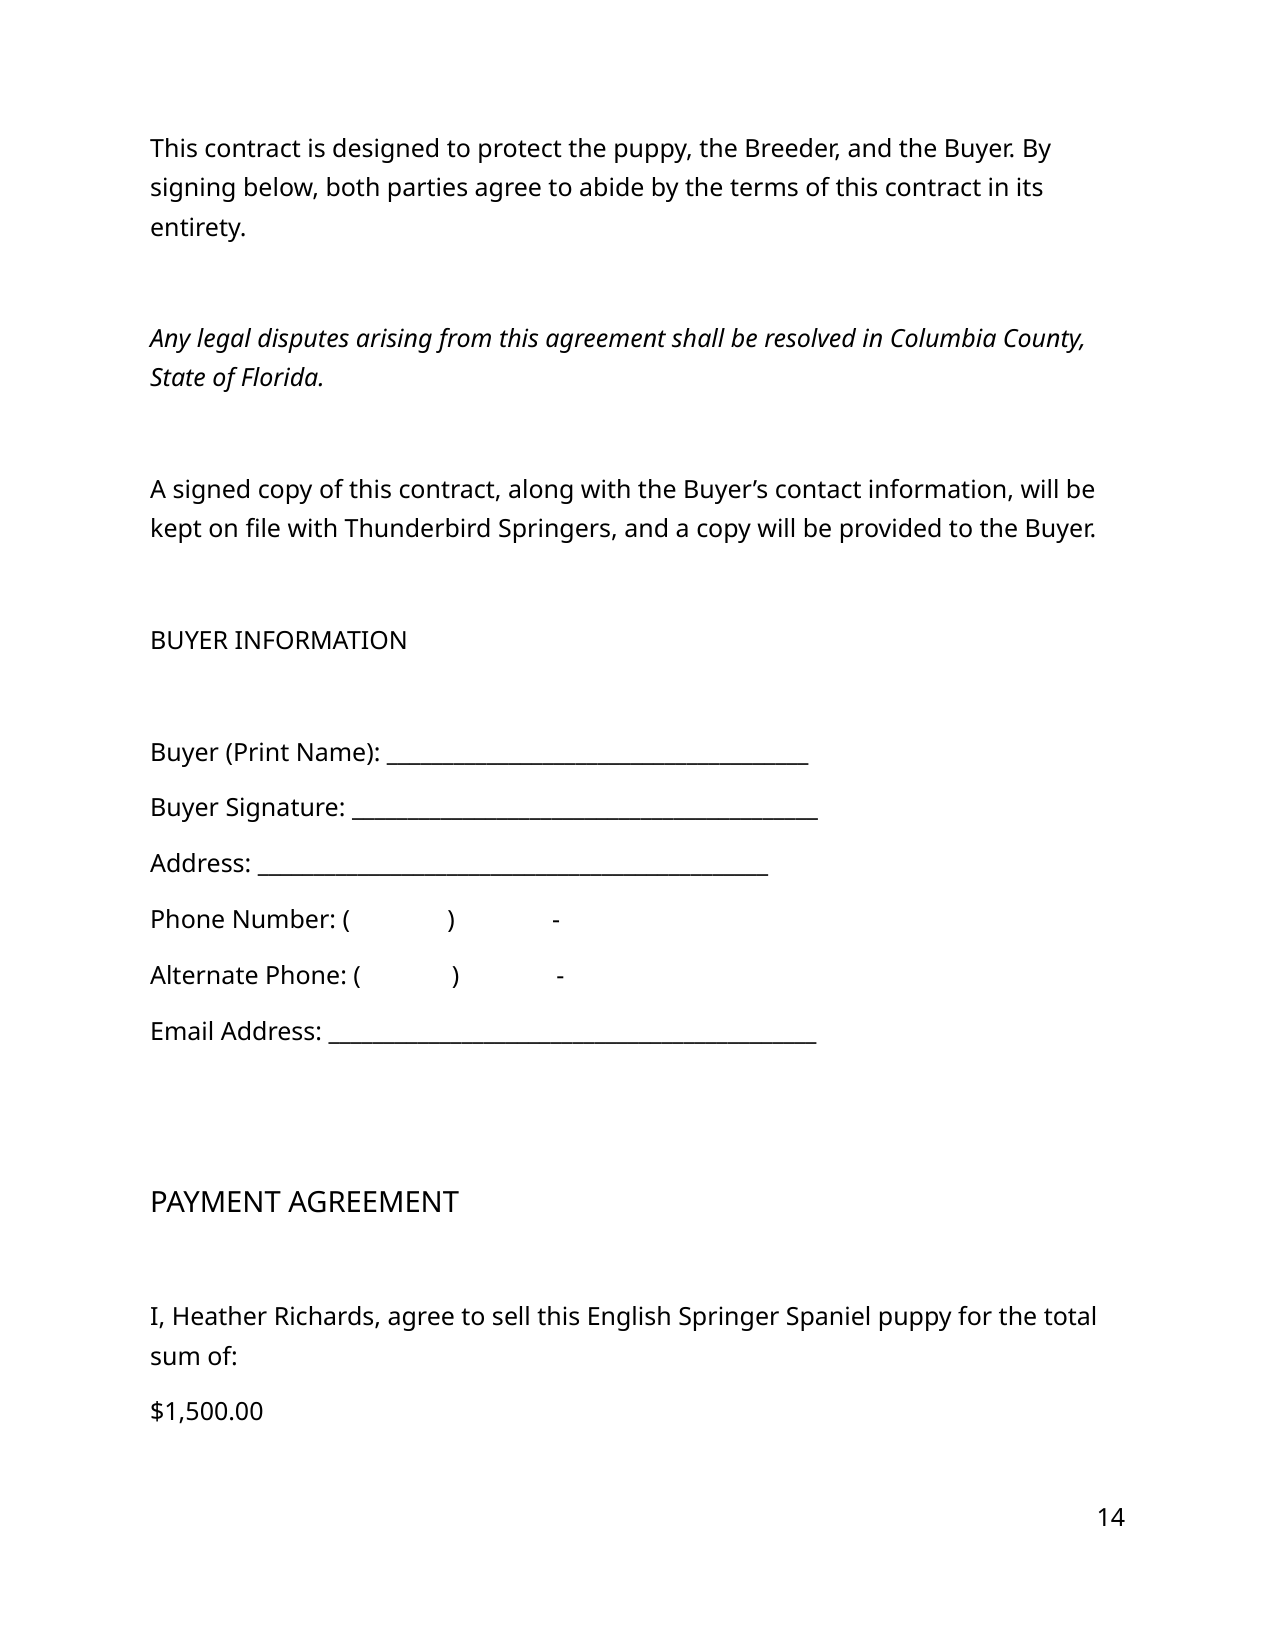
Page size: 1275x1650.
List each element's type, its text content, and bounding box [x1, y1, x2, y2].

text I, Heather Richards, agree to sell this English Springer Spaniel puppy for the total sum of: [150, 1299, 1125, 1372]
text Email Address: ____________________________________________ [150, 1013, 1125, 1047]
text PAYMENT AGREEMENT [150, 1181, 1125, 1221]
text Phone Number: ( ) - [150, 902, 1125, 936]
text Address: ______________________________________________ [150, 846, 1125, 880]
text Buyer Signature: __________________________________________ [150, 790, 1125, 824]
text BUYER INFORMATION [150, 622, 1125, 657]
text $1,500.00 [150, 1394, 1125, 1428]
text Alternate Phone: ( ) - [150, 957, 1125, 992]
text A signed copy of this contract, along with the Buyer’s contact information, will be kept on file with Thunderbird Springers, and a copy will be provided to the Buyer. [150, 472, 1125, 545]
text Any legal disputes arising from this agreement shall be resolved in Columbia County, State of Florida. [150, 321, 1125, 394]
text Buyer (Print Name): ______________________________________ [150, 734, 1125, 768]
text This contract is designed to protect the puppy, the Breeder, and the Buyer. By signing below, both parties agree to abide by the terms of this contract in its entirety. [150, 131, 1125, 243]
